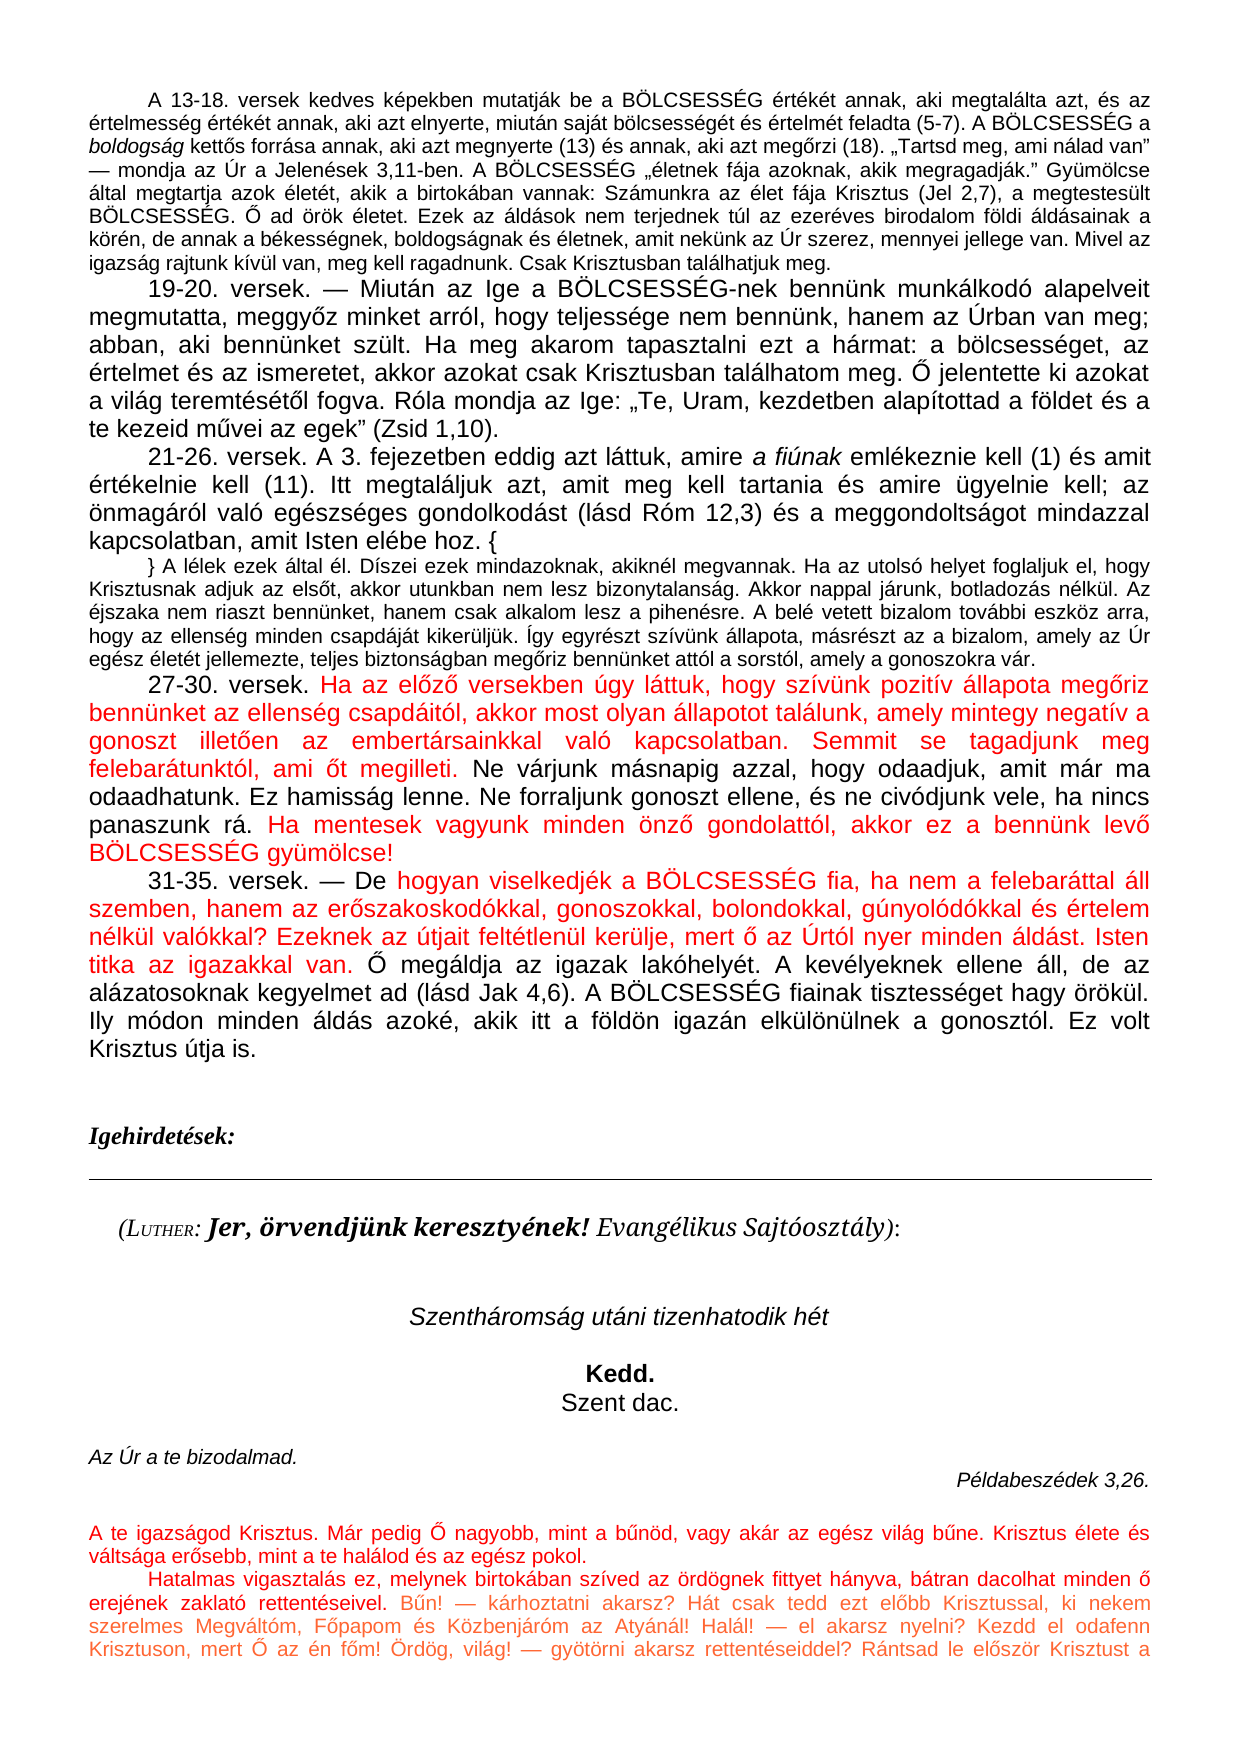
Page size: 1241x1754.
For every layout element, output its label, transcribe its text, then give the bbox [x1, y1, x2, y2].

text Hatalmas vigasztalás ez, melynek birtokában szíved az ördögnek fittyet hányva, bátran dacolhat minden ő erejének zaklató rettentéseivel. Bűn! — kárhoztatni akarsz? Hát csak tedd ezt előbb Krisztussal, ki nekem szerelmes Megváltóm, Főpapom és Közbenjáróm az Atyánál! Halál! — el akarsz nyelni? Kezdd el odafenn Krisztuson, mert Ő az én főm! Ördög, világ! — gyötörni akarsz rettentéseiddel? Rántsad le először Krisztust a [88, 1568, 1152, 1661]
text Példabeszédek 3,26. [88, 1469, 1152, 1492]
text 21-26. versek. A 3. fejezetben eddig azt láttuk, amire a fiúnak emlékeznie kell (1) és amit értékelnie kell (11). Itt megtaláljuk azt, amit meg kell tartania és amire ügyelnie kell; az önmagáról való egészséges gondolkodást (lásd Róm 12,3) és a meggondoltságot mindazzal kapcsolatban, amit Isten elébe hoz. { [88, 442, 1152, 554]
text Szentháromság utáni tizenhatodik hét [88, 1303, 1152, 1331]
text 31-35. versek. — De hogyan viselkedjék a BÖLCSESSÉG fia, ha nem a felebaráttal áll szemben, hanem az erőszakoskodókkal, gonoszokkal, bolondokkal, gúnyolódókkal és értelem nélkül valókkal? Ezeknek az útjait feltétlenül kerülje, mert ő az Úrtól nyer minden áldást. Isten titka az igazakkal van. Ő megáldja az igazak lakóhelyét. A kevélyeknek ellene áll, de az alázatosoknak kegyelmet ad (lásd Jak 4,6). A BÖLCSESSÉG fiainak tisztességet hagy örökül. Ily módon minden áldás azoké, akik itt a földön igazán elkülönülnek a gonosztól. Ez volt Krisztus útja is. [88, 867, 1152, 1063]
text Igehirdetések: [88, 1122, 1152, 1150]
text Az Úr a te bizodalmad. [88, 1446, 1152, 1469]
text A 13-18. versek kedves képekben mutatják be a BÖLCSESSÉG értékét annak, aki megtalálta azt, és az értelmesség értékét annak, aki azt elnyerte, miután saját bölcsességét és értelmét feladta (5-7). A BÖLCSESSÉG a boldogság kettős forrása annak, aki azt megnyerte (13) és annak, aki azt megőrzi (18). „Tartsd meg, ami nálad van” — mondja az Úr a Jelenések 3,11-ben. A BÖLCSESSÉG „életnek fája azoknak, akik megragadják.” Gyümölcse által megtartja azok életét, akik a birtokában vannak: Számunkra az élet fája Krisztus (Jel 2,7), a megtestesült BÖLCSESSÉG. Ő ad örök életet. Ezek az áldások nem terjednek túl az ezeréves birodalom földi áldásainak a körén, de annak a békességnek, boldogságnak és életnek, amit nekünk az Úr szerez, mennyei jellege van. Mivel az igazság rajtunk kívül van, meg kell ragadnunk. Csak Krisztusban találhatjuk meg. [88, 88, 1152, 274]
text Kedd. Szent dac. [88, 1360, 1152, 1416]
text A te igazságod Krisztus. Már pedig Ő nagyobb, mint a bűnöd, vagy akár az egész világ bűne. Krisztus élete és váltsága erősebb, mint a te halálod és az egész pokol. [88, 1522, 1152, 1568]
text } A lélek ezek által él. Díszei ezek mindazoknak, akiknél megvannak. Ha az utolsó helyet foglaljuk el, hogy Krisztusnak adjuk az elsőt, akkor utunkban nem lesz bizonytalanság. Akkor nappal járunk, botladozás nélkül. Az éjszaka nem riaszt bennünket, hanem csak alkalom lesz a pihenésre. A belé vetett bizalom további eszköz arra, hogy az ellenség minden csapdáját kikerüljük. Így egyrészt szívünk állapota, másrészt az a bizalom, amely az Úr egész életét jellemezte, teljes biztonságban megőriz bennünket attól a sorstól, amely a gonoszokra vár. [88, 554, 1152, 671]
text 19-20. versek. — Miután az Ige a BÖLCSESSÉG-nek bennünk munkálkodó alapelveit megmutatta, meggyőz minket arról, hogy teljessége nem bennünk, hanem az Úrban van meg; abban, aki bennünket szült. Ha meg akarom tapasztalni ezt a hármat: a bölcsességet, az értelmet és az ismeretet, akkor azokat csak Krisztusban találhatom meg. Ő jelentette ki azokat a világ teremtésétől fogva. Róla mondja az Ige: „Te, Uram, kezdetben alapítottad a földet és a te kezeid művei az egek” (Zsid 1,10). [88, 274, 1152, 442]
text (Luther: Jer, örvendjünk keresztyének! Evangélikus Sajtóosztály): [88, 1180, 1152, 1273]
text 27-30. versek. Ha az előző versekben úgy láttuk, hogy szívünk pozitív állapota megőriz bennünket az ellenség csapdáitól, akkor most olyan állapotot találunk, amely mintegy negatív a gonoszt illetően az embertársainkkal való kapcsolatban. Semmit se tagadjunk meg felebarátunktól, ami őt megilleti. Ne várjunk másnapig azzal, hogy odaadjuk, amit már ma odaadhatunk. Ez hamisság lenne. Ne forraljunk gonoszt ellene, és ne civódjunk vele, ha nincs panaszunk rá. Ha mentesek vagyunk minden önző gondolattól, akkor ez a bennünk levő BÖLCSESSÉG gyümölcse! [88, 671, 1152, 867]
